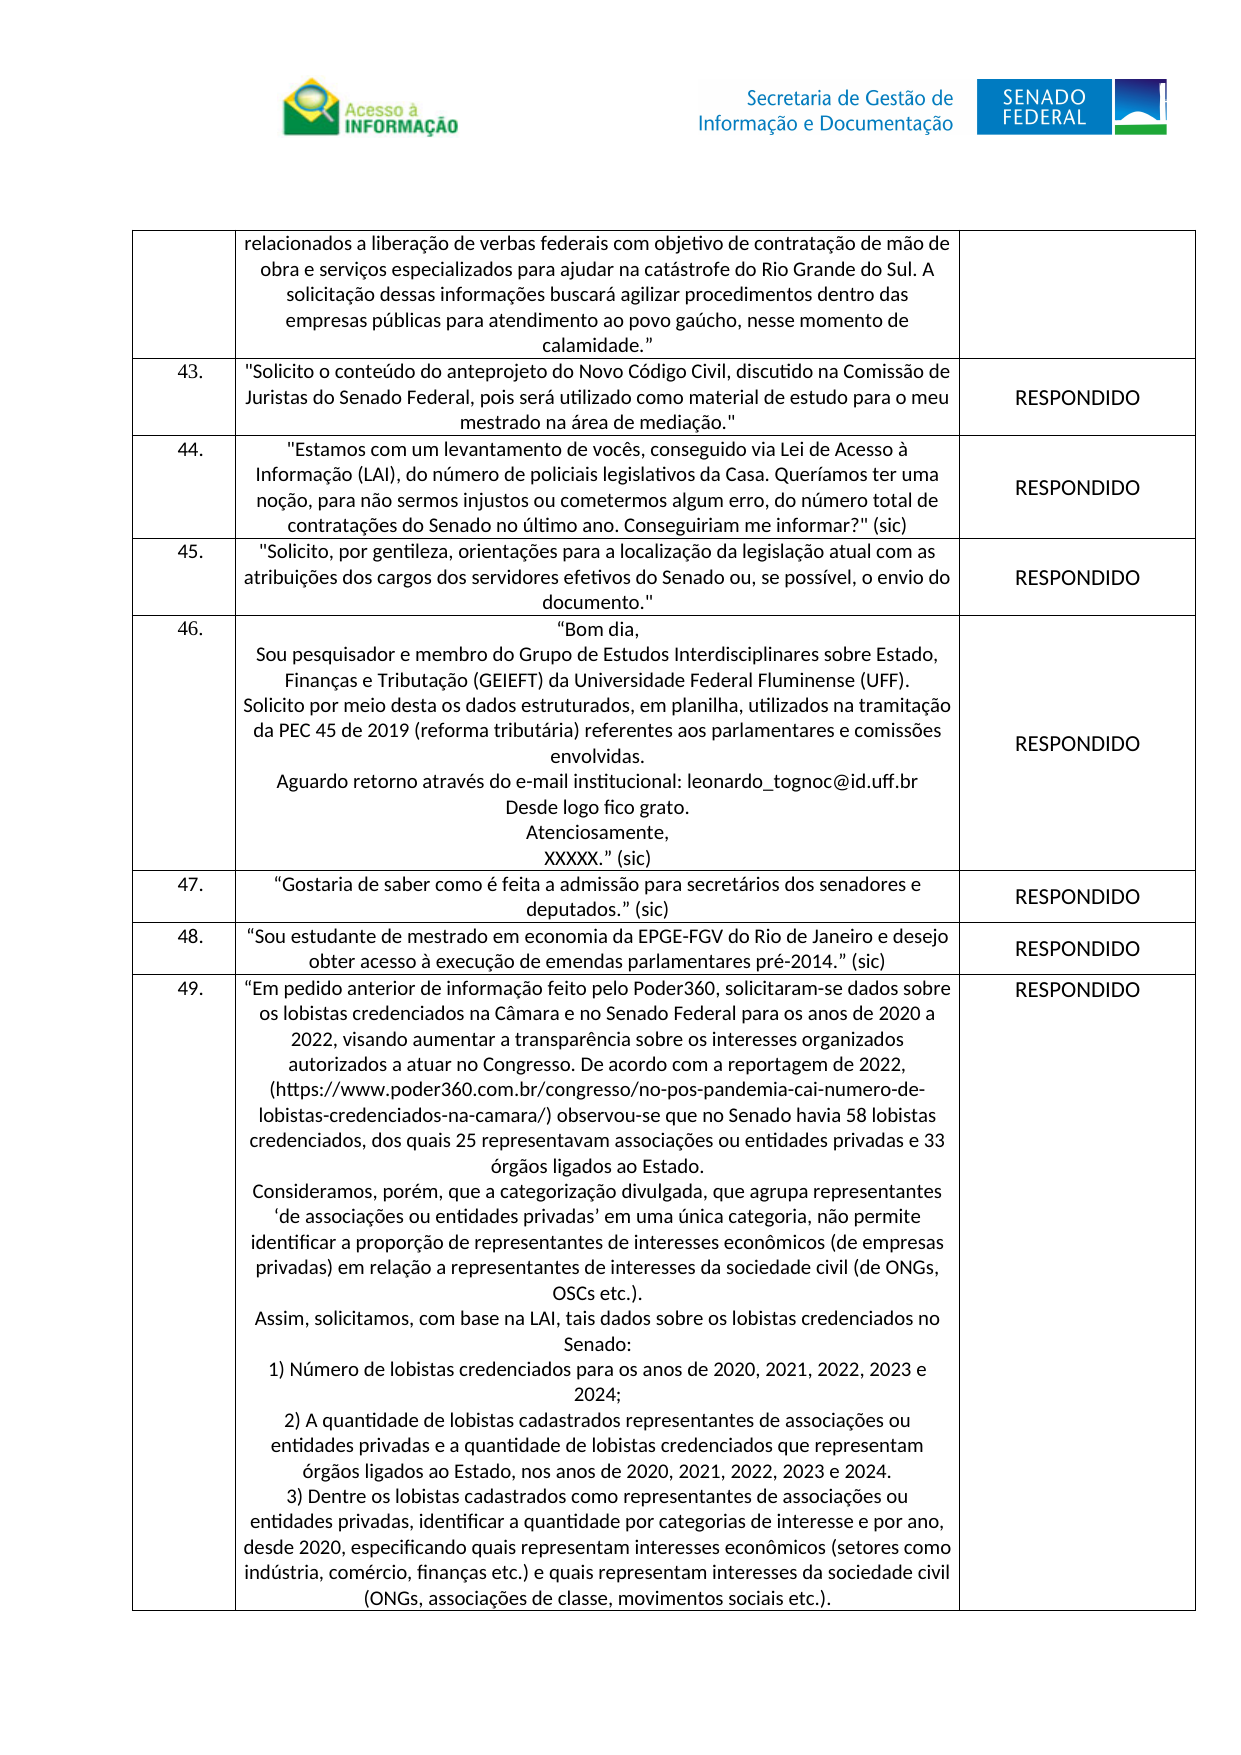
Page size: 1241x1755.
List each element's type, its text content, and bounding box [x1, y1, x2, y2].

table_cell RESPONDIDO [960, 616, 1195, 870]
table_cell relacionados a liberação de verbas federais com objetivo de contratação de mão de obra e serviços especializados para ajudar na catástrofe do Rio Grande do Sul. A solicitação dessas informações buscará agilizar procedimentos dentro das empresas públicas para atendimento ao povo gaúcho, nesse momento de calamidade.” [236, 231, 959, 358]
table_cell [960, 231, 1195, 358]
table_cell RESPONDIDO [960, 539, 1195, 615]
table_cell [133, 975, 235, 1610]
table_cell RESPONDIDO [960, 975, 1195, 1610]
table_cell “Bom dia, Sou pesquisador e membro do Grupo de Estudos Interdisciplinares sobre Estado, Finanças e Tributação (GEIEFT) da Universidade Federal Fluminense (UFF). Solicito por meio desta os dados estruturados, em planilha, utilizados na tramitação da PEC 45 de 2019 (reforma tributária) referentes aos parlamentares e comissões envolvidas. Aguardo retorno através do e-mail institucional: leonardo_tognoc@id.uff.br Desde logo fico grato. Atenciosamente, XXXXX.” (sic) [236, 616, 959, 870]
table_cell [133, 871, 235, 922]
table_cell RESPONDIDO [960, 871, 1195, 922]
table_cell “Gostaria de saber como é feita a admissão para secretários dos senadores e deputados.” (sic) [236, 871, 959, 922]
table_cell [133, 539, 235, 615]
table_cell [133, 616, 235, 870]
table_cell [133, 923, 235, 974]
table_cell “Em pedido anterior de informação feito pelo Poder360, solicitaram-se dados sobre os lobistas credenciados na Câmara e no Senado Federal para os anos de 2020 a 2022, visando aumentar a transparência sobre os interesses organizados autorizados a atuar no Congresso. De acordo com a reportagem de 2022, (https://www.poder360.com.br/congresso/no-pos-pandemia-cai-numero-de-lobistas-credenciados-na-camara/) observou-se que no Senado havia 58 lobistas credenciados, dos quais 25 representavam associações ou entidades privadas e 33 órgãos ligados ao Estado. Consideramos, porém, que a categorização divulgada, que agrupa representantes ‘de associações ou entidades privadas’ em uma única categoria, não permite identificar a proporção de representantes de interesses econômicos (de empresas privadas) em relação a representantes de interesses da sociedade civil (de ONGs, OSCs etc.). Assim, solicitamos, com base na LAI, tais dados sobre os lobistas credenciados no Senado: 1) Número de lobistas credenciados para os anos de 2020, 2021, 2022, 2023 e 2024; 2) A quantidade de lobistas cadastrados representantes de associações ou entidades privadas e a quantidade de lobistas credenciados que representam órgãos ligados ao Estado, nos anos de 2020, 2021, 2022, 2023 e 2024. 3) Dentre os lobistas cadastrados como representantes de associações ou entidades privadas, identificar a quantidade por categorias de interesse e por ano, desde 2020, especificando quais representam interesses econômicos (setores como indústria, comércio, finanças etc.) e quais representam interesses da sociedade civil (ONGs, associações de classe, movimentos sociais etc.). [236, 975, 959, 1610]
table_cell RESPONDIDO [960, 359, 1195, 435]
table_cell “Sou estudante de mestrado em economia da EPGE-FGV do Rio de Janeiro e desejo obter acesso à execução de emendas parlamentares pré-2014.” (sic) [236, 923, 959, 974]
table_cell "Solicito, por gentileza, orientações para a localização da legislação atual com as atribuições dos cargos dos servidores efetivos do Senado ou, se possível, o envio do documento." [236, 539, 959, 615]
table_cell RESPONDIDO [960, 436, 1195, 538]
table_cell "Estamos com um levantamento de vocês, conseguido via Lei de Acesso à Informação (LAI), do número de policiais legislativos da Casa. Queríamos ter uma noção, para não sermos injustos ou cometermos algum erro, do número total de contratações do Senado no último ano. Conseguiriam me informar?" (sic) [236, 436, 959, 538]
table_cell [133, 359, 235, 435]
table_cell "Solicito o conteúdo do anteprojeto do Novo Código Civil, discutido na Comissão de Juristas do Senado Federal, pois será utilizado como material de estudo para o meu mestrado na área de mediação." [236, 359, 959, 435]
table_cell RESPONDIDO [960, 923, 1195, 974]
table_cell [133, 436, 235, 538]
table_cell [133, 231, 235, 358]
